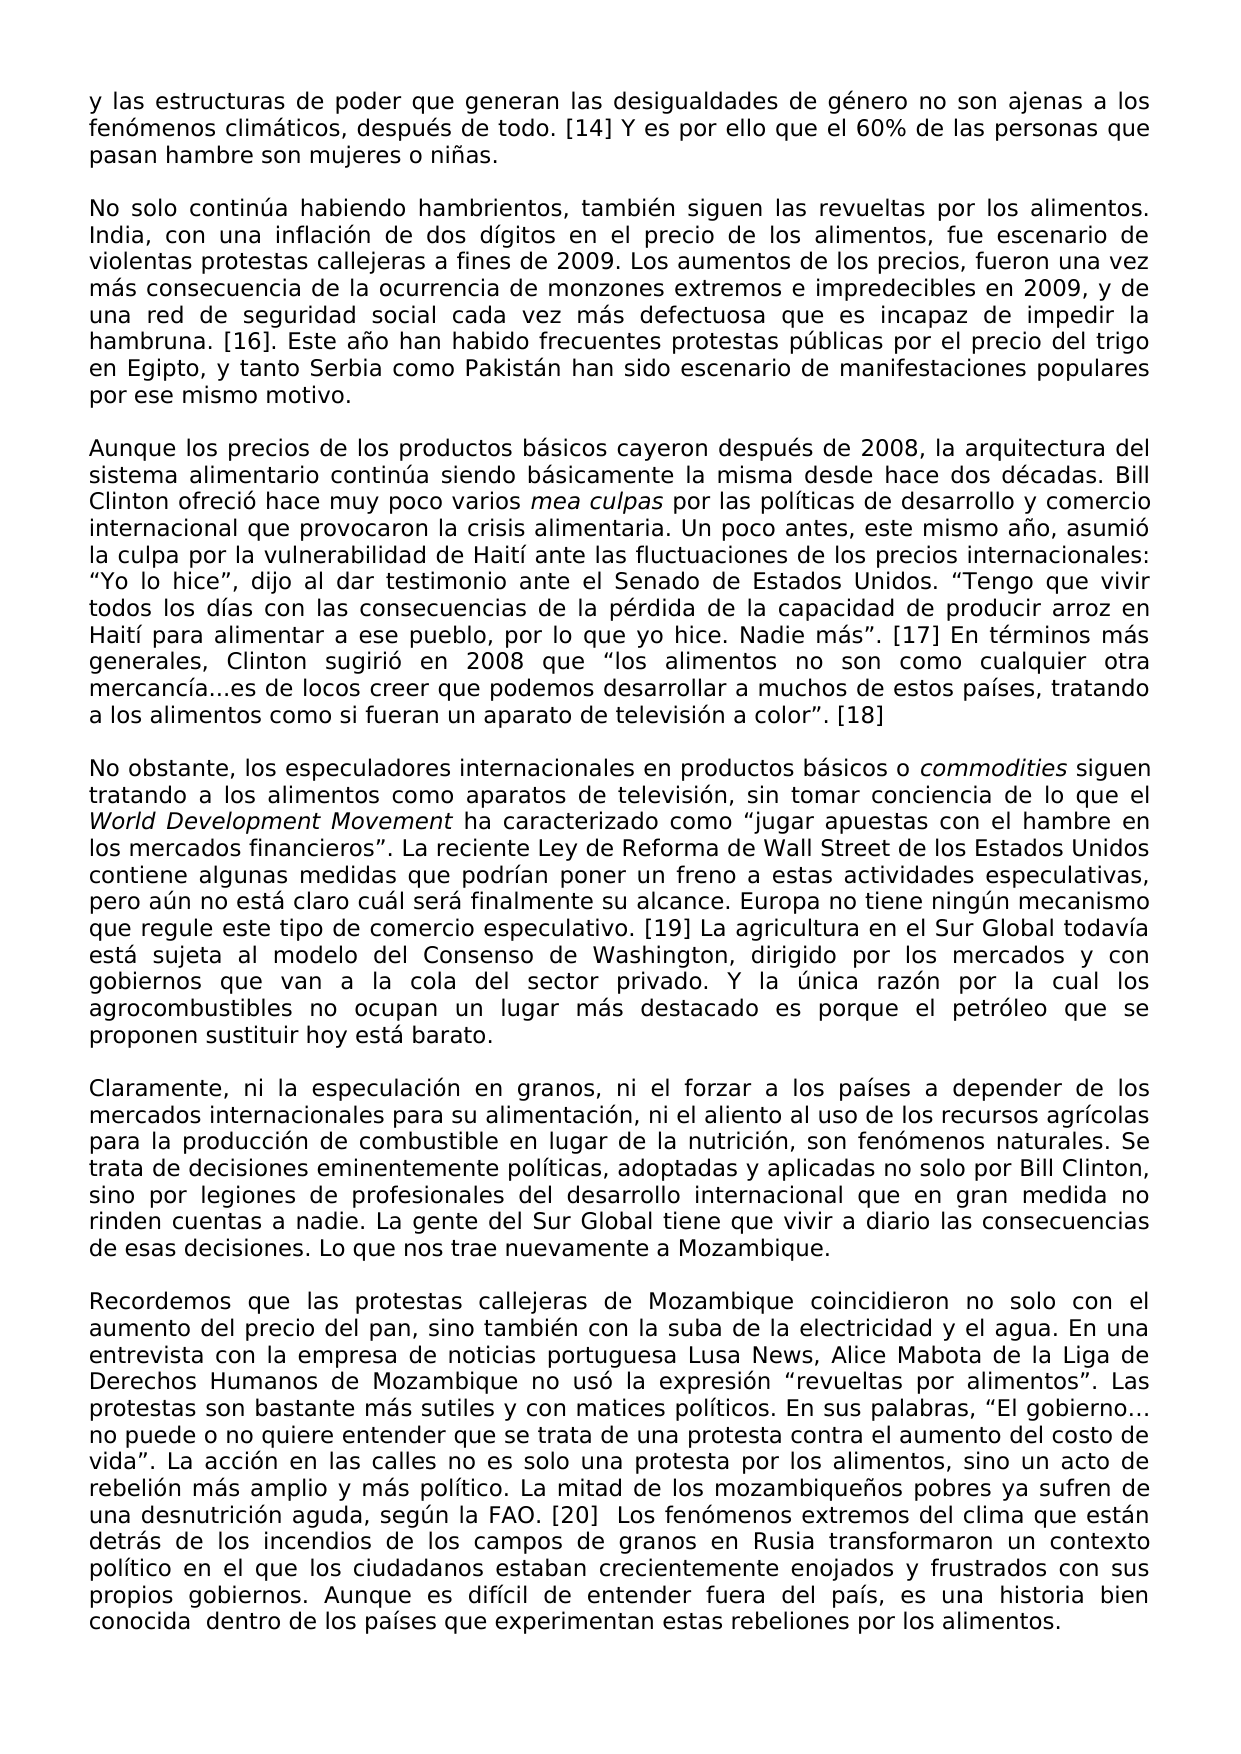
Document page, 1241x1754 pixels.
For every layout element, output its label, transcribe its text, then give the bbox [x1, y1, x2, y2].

text No solo continúa habiendo hambrientos, también siguen las revueltas por los alimentos. India, con una inflación de dos dígitos en el precio de los alimentos, fue escenario de violentas protestas callejeras a fines de 2009. Los aumentos de los precios, fueron una vez más consecuencia de la ocurrencia de monzones extremos e impredecibles en 2009, y de una red de seguridad social cada vez más defectuosa que es incapaz de impedir la hambruna. [16]. Este año han habido frecuentes protestas públicas por el precio del trigo en Egipto, y tanto Serbia como Pakistán han sido escenario de manifestaciones populares por ese mismo motivo. [88, 195, 1152, 408]
text Claramente, ni la especulación en granos, ni el forzar a los países a depender de los mercados internacionales para su alimentación, ni el aliento al uso de los recursos agrícolas para la producción de combustible en lugar de la nutrición, son fenómenos naturales. Se trata de decisiones eminentemente políticas, adoptadas y aplicadas no solo por Bill Clinton, sino por legiones de profesionales del desarrollo internacional que en gran medida no rinden cuentas a nadie. La gente del Sur Global tiene que vivir a diario las consecuencias de esas decisiones. Lo que nos trae nuevamente a Mozambique. [88, 1075, 1152, 1262]
text y las estructuras de poder que generan las desigualdades de género no son ajenas a los fenómenos climáticos, después de todo. [14] Y es por ello que el 60% de las personas que pasan hambre son mujeres o niñas. [88, 88, 1152, 168]
text Recordemos que las protestas callejeras de Mozambique coincidieron no solo con el aumento del precio del pan, sino también con la suba de la electricidad y el agua. En una entrevista con la empresa de noticias portuguesa Lusa News, Alice Mabota de la Liga de Derechos Humanos de Mozambique no usó la expresión “revueltas por alimentos”. Las protestas son bastante más sutiles y con matices políticos. En sus palabras, “El gobierno…no puede o no quiere entender que se trata de una protesta contra el aumento del costo de vida”. La acción en las calles no es solo una protesta por los alimentos, sino un acto de rebelión más amplio y más político. La mitad de los mozambiqueños pobres ya sufren de una desnutrición aguda, según la FAO. [20] Los fenómenos extremos del clima que están detrás de los incendios de los campos de granos en Rusia transformaron un contexto político en el que los ciudadanos estaban crecientemente enojados y frustrados con sus propios gobiernos. Aunque es difícil de entender fuera del país, es una historia bien conocida dentro de los países que experimentan estas rebeliones por los alimentos. [88, 1288, 1152, 1635]
text No obstante, los especuladores internacionales en productos básicos o commodities siguen tratando a los alimentos como aparatos de televisión, sin tomar conciencia de lo que el World Development Movement ha caracterizado como “jugar apuestas con el hambre en los mercados financieros”. La reciente Ley de Reforma de Wall Street de los Estados Unidos contiene algunas medidas que podrían poner un freno a estas actividades especulativas, pero aún no está claro cuál será finalmente su alcance. Europa no tiene ningún mecanismo que regule este tipo de comercio especulativo. [19] La agricultura en el Sur Global todavía está sujeta al modelo del Consenso de Washington, dirigido por los mercados y con gobiernos que van a la cola del sector privado. Y la única razón por la cual los agrocombustibles no ocupan un lugar más destacado es porque el petróleo que se proponen sustituir hoy está barato. [88, 755, 1152, 1048]
text Aunque los precios de los productos básicos cayeron después de 2008, la arquitectura del sistema alimentario continúa siendo básicamente la misma desde hace dos décadas. Bill Clinton ofreció hace muy poco varios mea culpas por las políticas de desarrollo y comercio internacional que provocaron la crisis alimentaria. Un poco antes, este mismo año, asumió la culpa por la vulnerabilidad de Haití ante las fluctuaciones de los precios internacionales: “Yo lo hice”, dijo al dar testimonio ante el Senado de Estados Unidos. “Tengo que vivir todos los días con las consecuencias de la pérdida de la capacidad de producir arroz en Haití para alimentar a ese pueblo, por lo que yo hice. Nadie más”. [17] En términos más generales, Clinton sugirió en 2008 que “los alimentos no son como cualquier otra mercancía...es de locos creer que podemos desarrollar a muchos de estos países, tratando a los alimentos como si fueran un aparato de televisión a color”. [18] [88, 435, 1152, 728]
